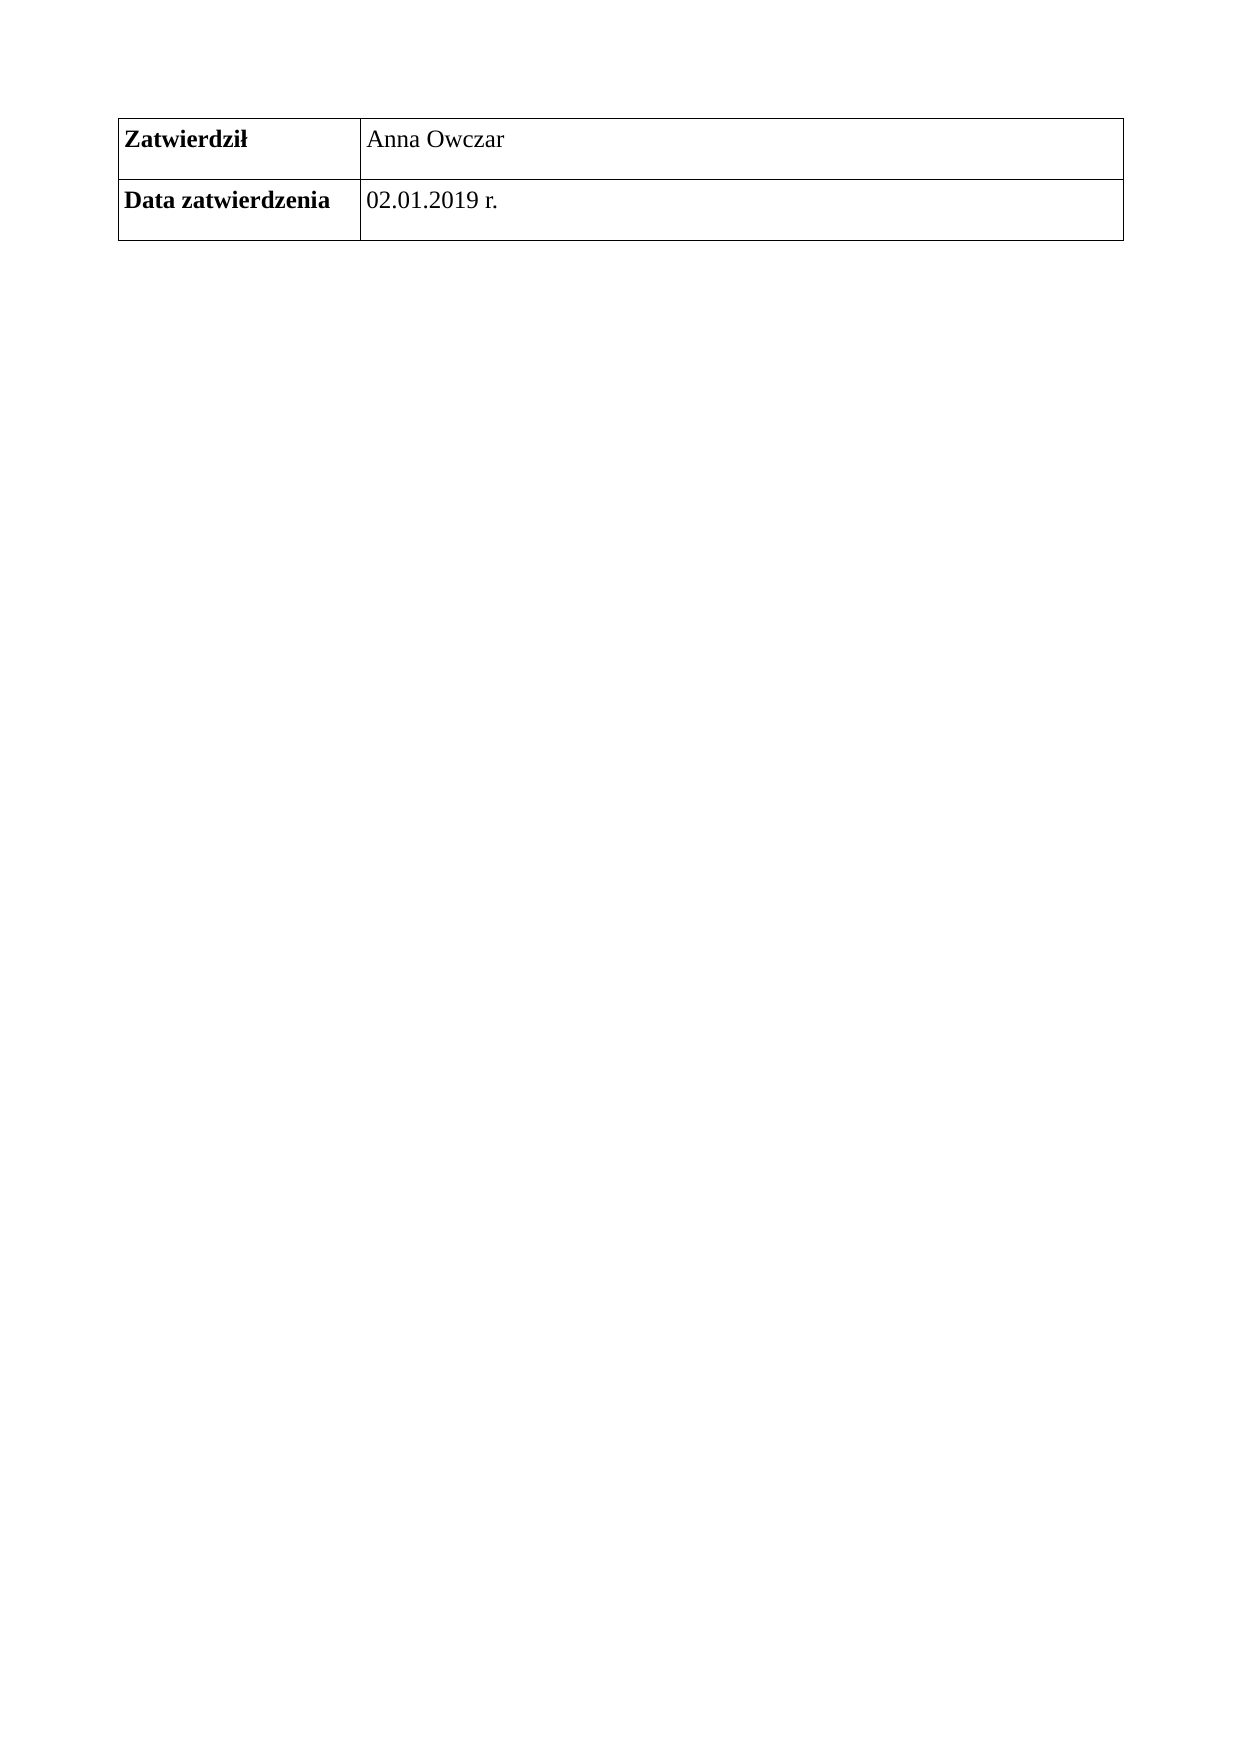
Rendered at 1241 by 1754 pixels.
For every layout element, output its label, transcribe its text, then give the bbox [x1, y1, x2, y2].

table_cell Zatwierdził [119, 119, 360, 179]
table_cell 02.01.2019 r. [361, 180, 1123, 240]
table_cell Anna Owczar [361, 119, 1123, 179]
table_cell Data zatwierdzenia [119, 180, 360, 240]
